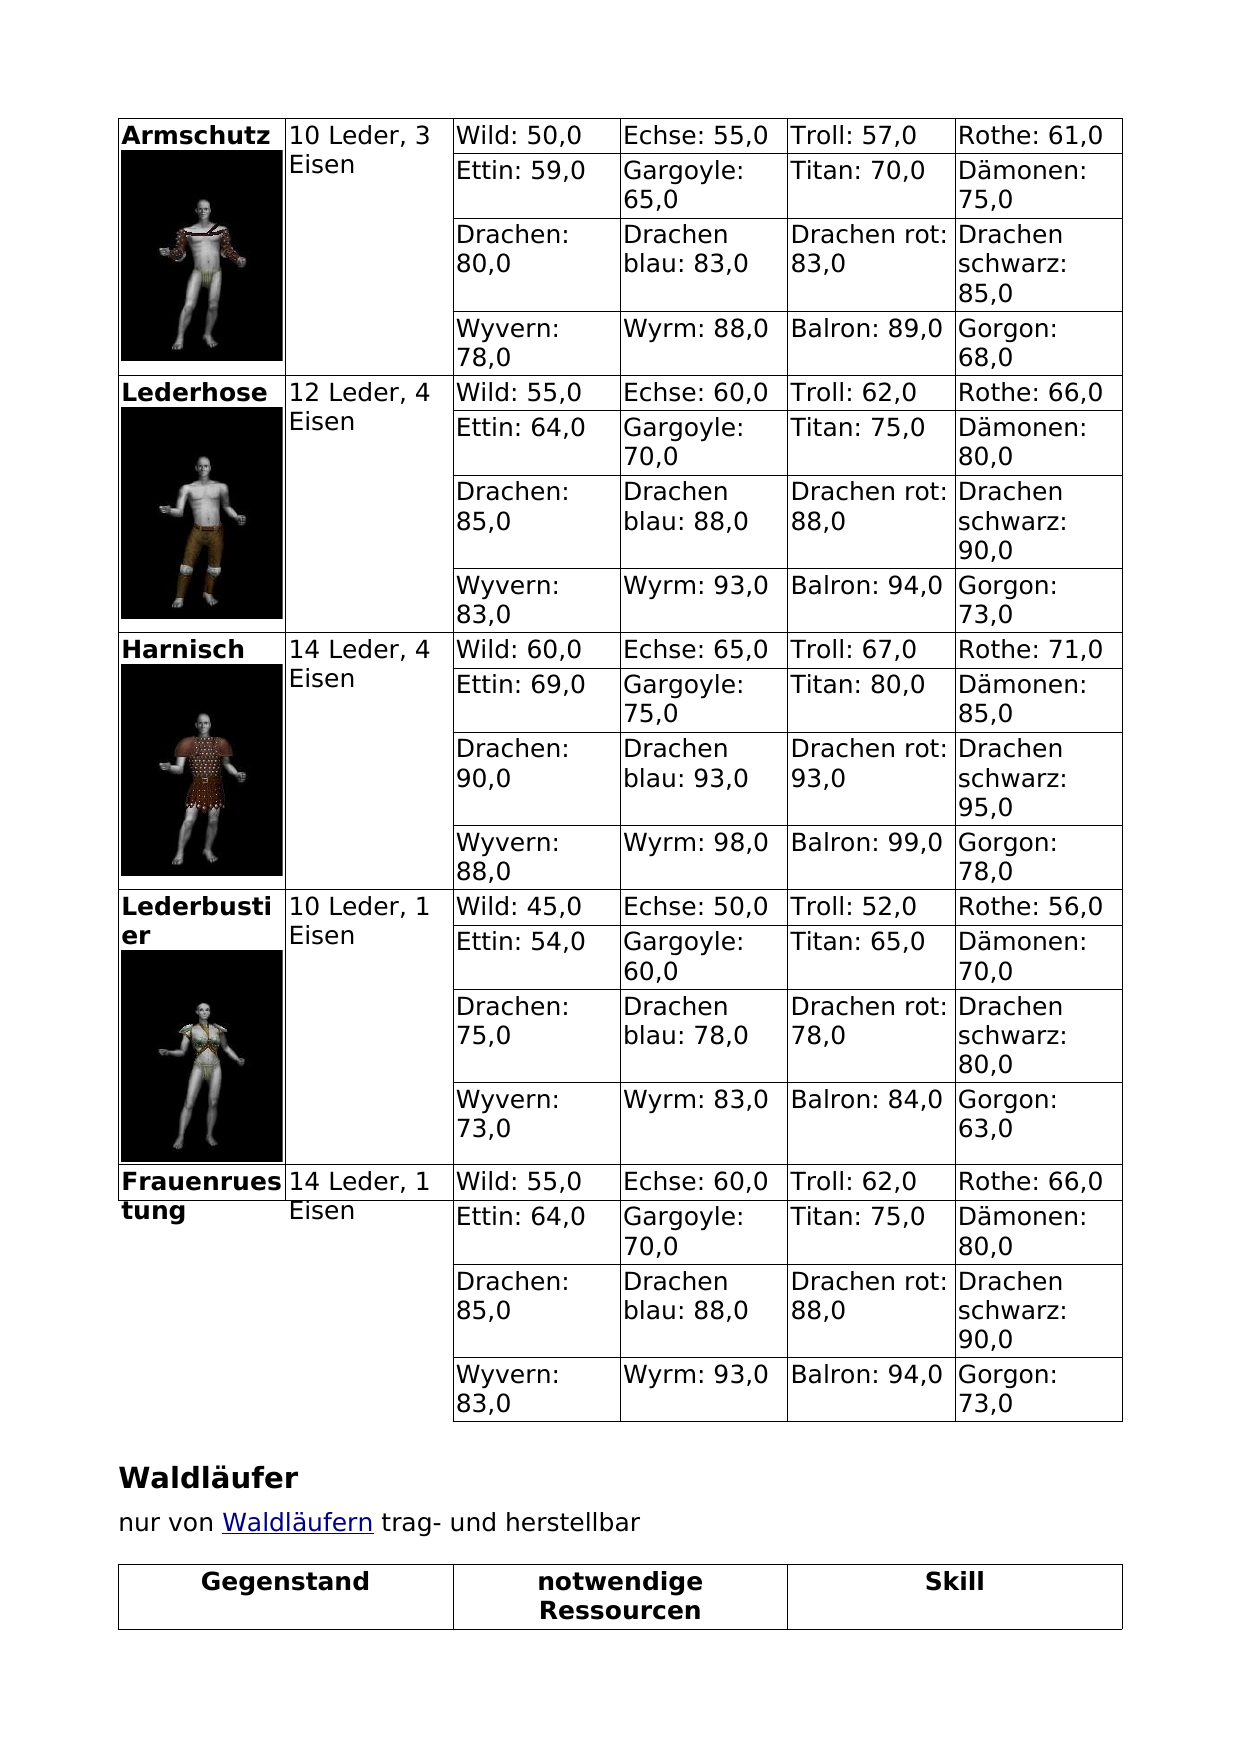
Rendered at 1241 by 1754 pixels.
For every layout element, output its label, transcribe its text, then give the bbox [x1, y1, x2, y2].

table_cell Gorgon: 73,0 [956, 569, 1122, 632]
table_cell Balron: 89,0 [788, 312, 955, 375]
picture [121, 150, 283, 361]
table_cell Rothe: 56,0 [956, 890, 1122, 924]
table_cell Rothe: 66,0 [956, 1165, 1122, 1199]
table_cell Wild: 50,0 [454, 119, 620, 153]
picture [121, 664, 283, 876]
table_cell Troll: 52,0 [788, 890, 955, 924]
table_cell Drachen rot: 88,0 [788, 1265, 955, 1357]
table_cell Troll: 62,0 [788, 1165, 955, 1199]
table_cell Wyvern: 78,0 [454, 312, 620, 375]
table_cell Drachen schwarz: 90,0 [956, 1265, 1122, 1357]
table_cell Gargoyle: 75,0 [621, 669, 787, 732]
table_cell Drachen blau: 88,0 [621, 1265, 787, 1357]
table_header Gegenstand [119, 1565, 453, 1628]
table_cell Wyvern: 83,0 [454, 1358, 620, 1421]
table_cell Drachen rot: 93,0 [788, 733, 955, 825]
table_cell Titan: 75,0 [788, 1201, 955, 1264]
table_cell Dämonen: 75,0 [956, 154, 1122, 217]
table_cell Balron: 84,0 [788, 1083, 955, 1164]
table_cell Wyrm: 88,0 [621, 312, 787, 375]
table_cell Ettin: 54,0 [454, 926, 620, 989]
table_cell Dämonen: 80,0 [956, 1201, 1122, 1264]
table_cell Balron: 94,0 [788, 1358, 955, 1421]
table_cell Ettin: 59,0 [454, 154, 620, 217]
table_cell 14 Leder, 4 Eisen [286, 633, 453, 889]
table_cell Wild: 45,0 [454, 890, 620, 924]
table_header notwendige Ressourcen [454, 1565, 787, 1628]
table_cell Wild: 55,0 [454, 1165, 620, 1199]
table_cell Armschutz [119, 119, 285, 375]
table_cell Drachen rot: 88,0 [788, 476, 955, 568]
subtitle Waldläufer [118, 1461, 1122, 1495]
table_cell Balron: 99,0 [788, 826, 955, 889]
table_cell Wyrm: 83,0 [621, 1083, 787, 1164]
table_cell Echse: 65,0 [621, 633, 787, 667]
table_cell Troll: 57,0 [788, 119, 955, 153]
table_cell Wyvern: 88,0 [454, 826, 620, 889]
table_cell Drachen blau: 88,0 [621, 476, 787, 568]
table_cell Wild: 60,0 [454, 633, 620, 667]
table_cell Wyvern: 83,0 [454, 569, 620, 632]
table_cell Frauenruestung [119, 1165, 285, 1199]
table_cell Dämonen: 80,0 [956, 411, 1122, 474]
table_cell Dämonen: 85,0 [956, 669, 1122, 732]
table_cell Wyrm: 93,0 [621, 1358, 787, 1421]
table_cell Drachen blau: 93,0 [621, 733, 787, 825]
table_cell Drachen: 85,0 [454, 1265, 620, 1357]
table_cell Gargoyle: 65,0 [621, 154, 787, 217]
table_cell Drachen: 85,0 [454, 476, 620, 568]
table_cell Drachen: 80,0 [454, 219, 620, 311]
table_cell Harnisch [119, 633, 285, 889]
table_cell Gorgon: 68,0 [956, 312, 1122, 375]
table_cell Echse: 50,0 [621, 890, 787, 924]
table_cell Gargoyle: 60,0 [621, 926, 787, 989]
table_cell Troll: 62,0 [788, 376, 955, 410]
table_cell 14 Leder, 1 Eisen [286, 1165, 453, 1199]
table_cell Wyvern: 73,0 [454, 1083, 620, 1164]
table_cell Titan: 80,0 [788, 669, 955, 732]
table_cell Ettin: 64,0 [454, 411, 620, 474]
table_cell Rothe: 61,0 [956, 119, 1122, 153]
table_cell Ettin: 64,0 [454, 1201, 620, 1264]
text nur von Waldläufern trag- und herstellbar [118, 1508, 1122, 1537]
table_cell Lederbustier [119, 890, 285, 1164]
table_cell Titan: 65,0 [788, 926, 955, 989]
table_cell Titan: 75,0 [788, 411, 955, 474]
table_cell Echse: 60,0 [621, 1165, 787, 1199]
table_cell Drachen schwarz: 80,0 [956, 990, 1122, 1082]
table_cell Titan: 70,0 [788, 154, 955, 217]
table_cell Wild: 55,0 [454, 376, 620, 410]
table_cell Gorgon: 73,0 [956, 1358, 1122, 1421]
table_cell Gorgon: 78,0 [956, 826, 1122, 889]
table_cell Drachen schwarz: 90,0 [956, 476, 1122, 568]
table_cell Wyrm: 93,0 [621, 569, 787, 632]
table_cell Drachen blau: 83,0 [621, 219, 787, 311]
table_cell Gargoyle: 70,0 [621, 411, 787, 474]
picture [121, 407, 283, 619]
table_cell Ettin: 69,0 [454, 669, 620, 732]
table_cell Drachen schwarz: 85,0 [956, 219, 1122, 311]
table_cell Dämonen: 70,0 [956, 926, 1122, 989]
picture [121, 950, 283, 1162]
table_cell Drachen blau: 78,0 [621, 990, 787, 1082]
table_cell Gargoyle: 70,0 [621, 1201, 787, 1264]
table_cell 10 Leder, 3 Eisen [286, 119, 453, 375]
table_cell Gorgon: 63,0 [956, 1083, 1122, 1164]
table_cell Echse: 55,0 [621, 119, 787, 153]
table_header Skill [788, 1565, 1122, 1628]
table_cell Drachen: 90,0 [454, 733, 620, 825]
table_cell Balron: 94,0 [788, 569, 955, 632]
table_cell 12 Leder, 4 Eisen [286, 376, 453, 632]
table_cell Troll: 67,0 [788, 633, 955, 667]
table_cell Wyrm: 98,0 [621, 826, 787, 889]
table_cell Rothe: 71,0 [956, 633, 1122, 667]
table_cell Lederhose [119, 376, 285, 632]
table_cell Drachen schwarz: 95,0 [956, 733, 1122, 825]
table_cell Drachen: 75,0 [454, 990, 620, 1082]
table_cell Rothe: 66,0 [956, 376, 1122, 410]
table_cell Echse: 60,0 [621, 376, 787, 410]
table_cell 10 Leder, 1 Eisen [286, 890, 453, 1164]
table_cell Drachen rot: 83,0 [788, 219, 955, 311]
table_cell Drachen rot: 78,0 [788, 990, 955, 1082]
